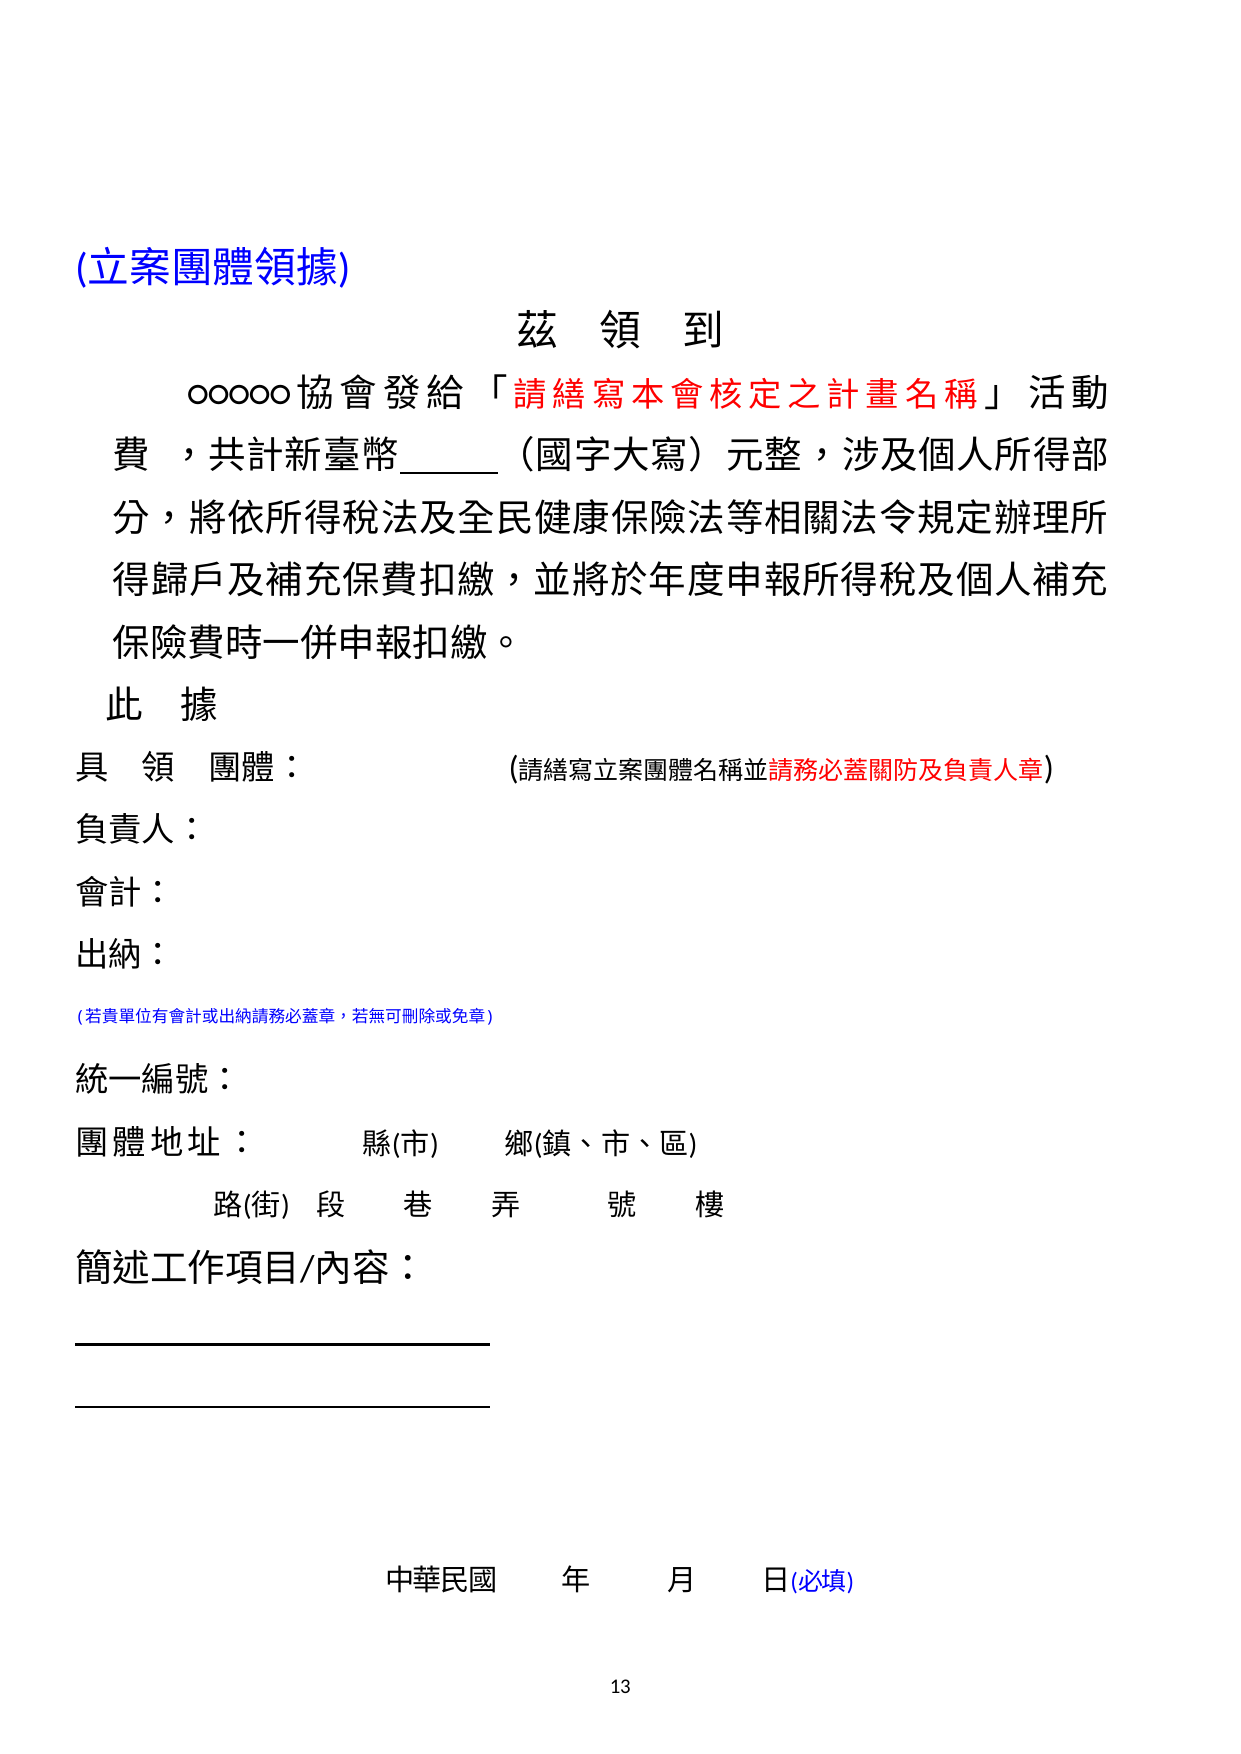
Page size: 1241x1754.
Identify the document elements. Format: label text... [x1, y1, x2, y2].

text 具 領 團體： (請繕寫立案團體名稱並請務必蓋關防及負責人章) [75, 723, 1165, 786]
text 中華民國 年 月 日(必填) [75, 1536, 1165, 1598]
text 簡述工作項目/內容： [75, 1223, 1165, 1286]
text 此 據 [75, 661, 1165, 723]
text ○○○○○協會發給「請繕寫本會核定之計畫名稱」活動 費 ，共計新臺幣 （國字大寫）元整，涉及個人所得部分，將依所得稅法及全民健康保險法等相關法令規定辦理所得歸戶及補充保費扣繳，並將於年度申報所得稅及個人補充保險費時一併申報扣繳。 [112, 348, 1109, 661]
text (若貴單位有會計或出納請務必蓋章，若無可刪除或免章) [75, 973, 959, 1036]
text 統一編號： [75, 1036, 1165, 1098]
text 出納： [75, 911, 959, 973]
text (立案團體領據) [75, 223, 1165, 286]
text 會計： [75, 848, 1165, 911]
text 茲 領 到 [75, 286, 1165, 348]
text 負責人： [75, 786, 1165, 848]
text 團體地址： 縣(市) 鄉(鎮、市、區) [75, 1098, 1165, 1161]
text 路(街) 段 巷 弄 號 樓 [75, 1161, 1165, 1223]
